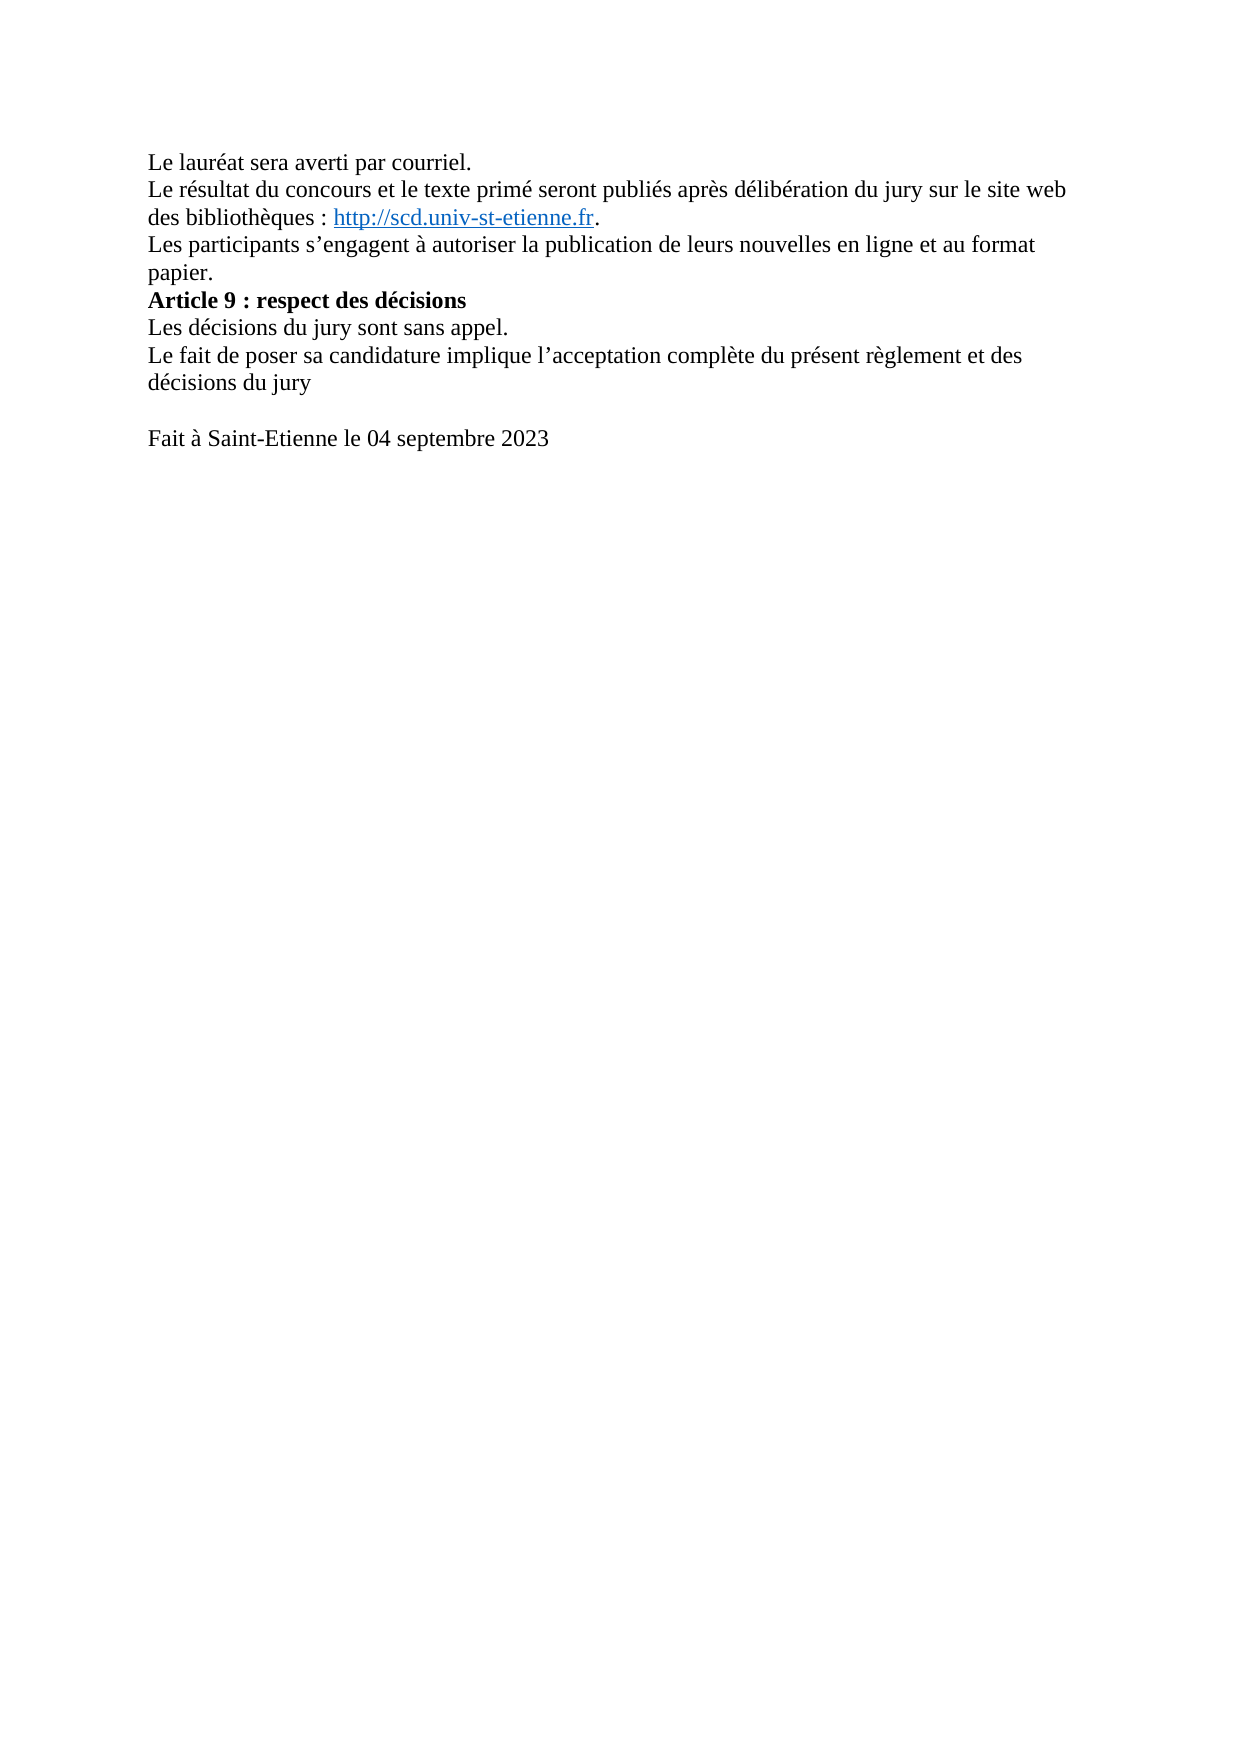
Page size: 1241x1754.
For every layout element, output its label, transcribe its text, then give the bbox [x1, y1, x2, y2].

text Les participants s’engagent à autoriser la publication de leurs nouvelles en ligne et au format papier. [148, 230, 1093, 286]
text Article 9 : respect des décisions [148, 286, 1093, 313]
text Le fait de poser sa candidature implique l’acceptation complète du présent règlement et des décisions du jury [148, 341, 1093, 396]
text Fait à Saint-Etienne le 04 septembre 2023 [148, 424, 1093, 451]
text Les décisions du jury sont sans appel. [148, 313, 1093, 341]
text Le lauréat sera averti par courriel. [148, 148, 1093, 175]
text Le résultat du concours et le texte primé seront publiés après délibération du jury sur le site web des bibliothèques : http://scd.univ-st-etienne.fr. [148, 175, 1093, 230]
